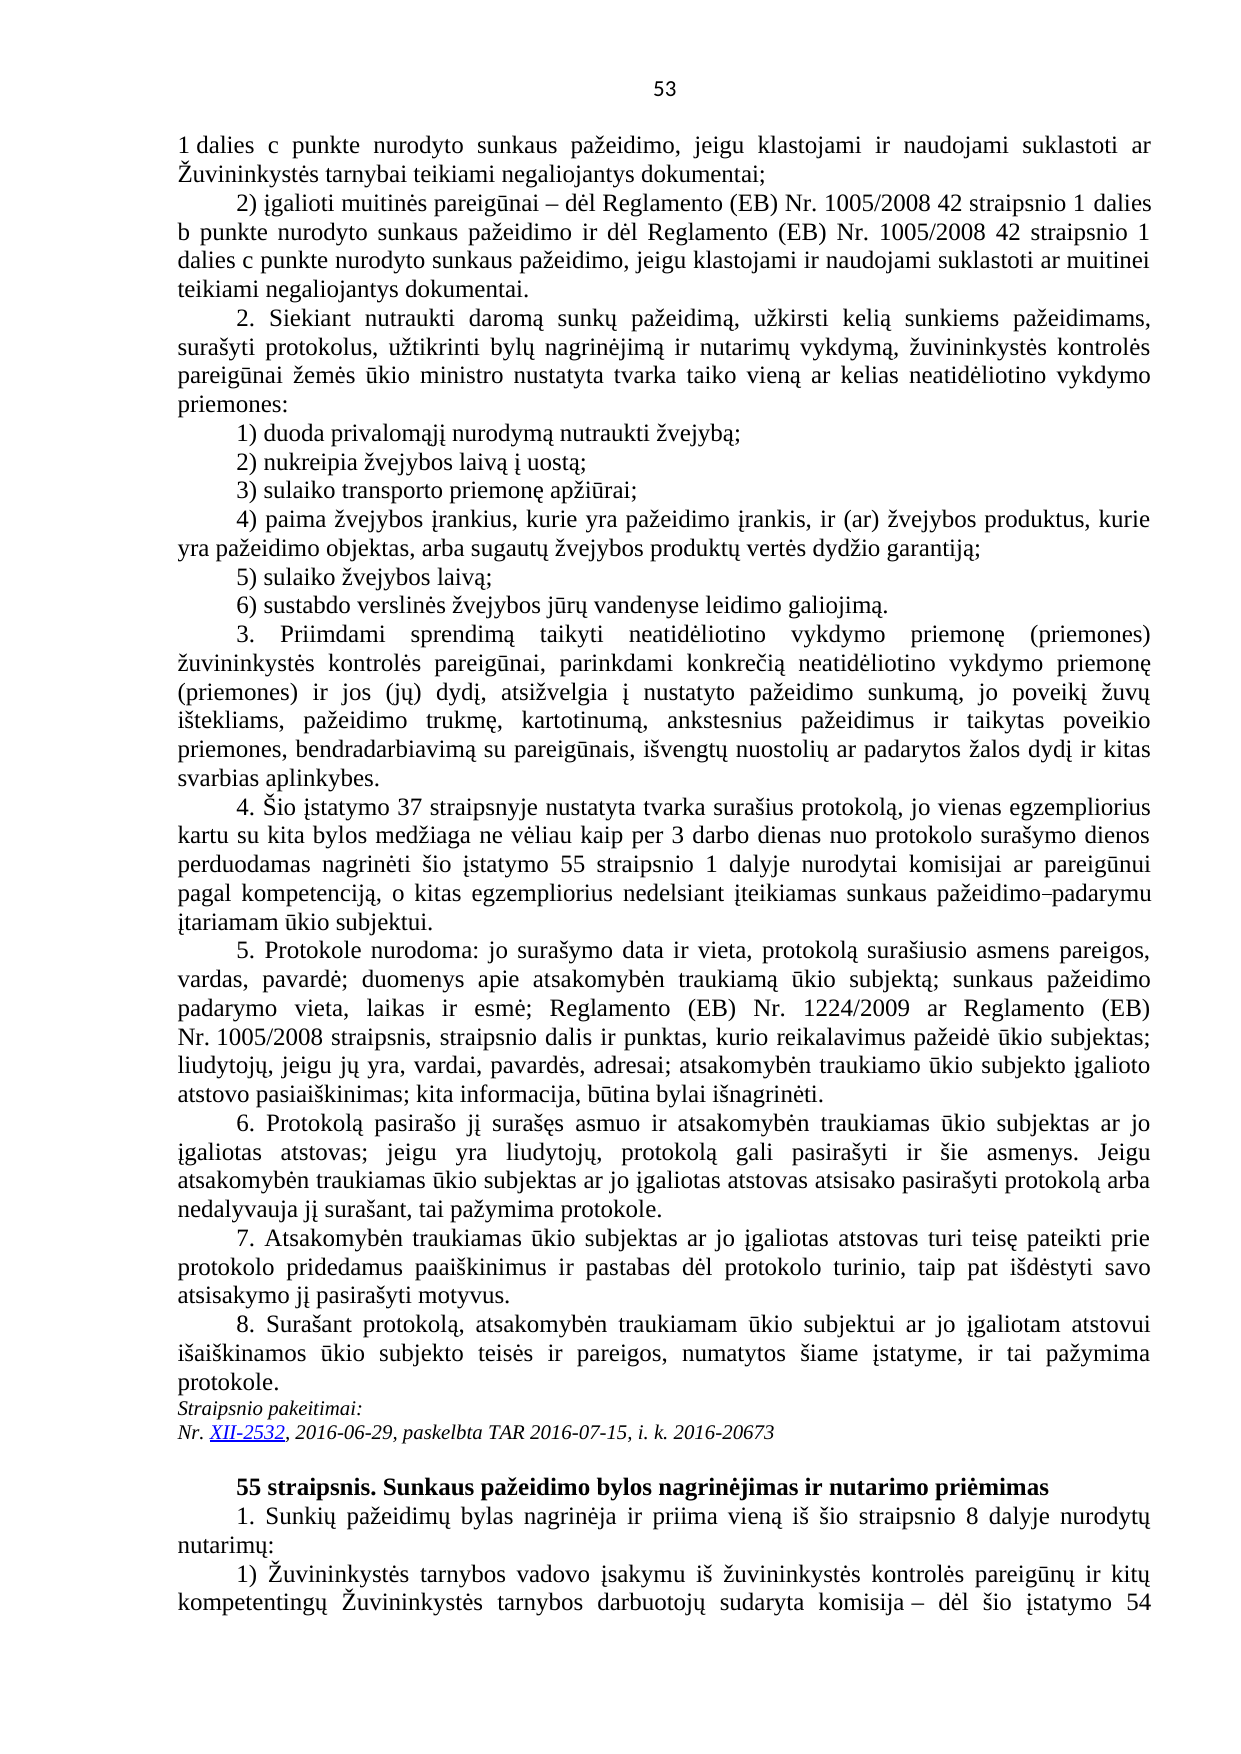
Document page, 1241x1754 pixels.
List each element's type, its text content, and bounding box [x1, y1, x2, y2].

text 5) sulaiko žvejybos laivą; [177, 562, 1152, 591]
text 1. Sunkių pažeidimų bylas nagrinėja ir priima vieną iš šio straipsnio 8 dalyje nurodytų nutarimų: [177, 1501, 1152, 1559]
text 8. Surašant protokolą, atsakomybėn traukiamam ūkio subjektui ar jo įgaliotam atstovui išaiškinamos ūkio subjekto teisės ir pareigos, numatytos šiame įstatyme, ir tai pažymima protokole. [177, 1309, 1152, 1396]
text 2. Siekiant nutraukti daromą sunkų pažeidimą, užkirsti kelią sunkiems pažeidimams, surašyti protokolus, užtikrinti bylų nagrinėjimą ir nutarimų vykdymą, žuvininkystės kontrolės pareigūnai žemės ūkio ministro nustatyta tvarka taiko vieną ar kelias neatidėliotino vykdymo priemones: [177, 303, 1152, 418]
text 55 straipsnis. Sunkaus pažeidimo bylos nagrinėjimas ir nutarimo priėmimas [177, 1472, 1152, 1501]
text 2) nukreipia žvejybos laivą į uostą; [177, 447, 1152, 476]
text 6) sustabdo verslinės žvejybos jūrų vandenyse leidimo galiojimą. [177, 591, 1152, 619]
text Nr. XII-2532, 2016-06-29, paskelbta TAR 2016-07-15, i. k. 2016-20673 [177, 1420, 1152, 1444]
text 4. Šio įstatymo 37 straipsnyje nustatyta tvarka surašius protokolą, jo vienas egzempliorius kartu su kita bylos medžiaga ne vėliau kaip per 3 darbo dienas nuo protokolo surašymo dienos perduodamas nagrinėti šio įstatymo 55 straipsnio 1 dalyje nurodytai komisijai ar pareigūnui pagal kompetenciją, o kitas egzempliorius nedelsiant įteikiamas sunkaus pažeidimo padarymu įtariamam ūkio subjektui. [177, 792, 1152, 936]
text 4) paima žvejybos įrankius, kurie yra pažeidimo įrankis, ir (ar) žvejybos produktus, kurie yra pažeidimo objektas, arba sugautų žvejybos produktų vertės dydžio garantiją; [177, 504, 1152, 562]
text Straipsnio pakeitimai: [177, 1396, 1152, 1420]
text 5. Protokole nurodoma: jo surašymo data ir vieta, protokolą surašiusio asmens pareigos, vardas, pavardė; duomenys apie atsakomybėn traukiamą ūkio subjektą; sunkaus pažeidimo padarymo vieta, laikas ir esmė; Reglamento (EB) Nr. 1224/2009 ar Reglamento (EB) Nr. 1005/2008 straipsnis, straipsnio dalis ir punktas, kurio reikalavimus pažeidė ūkio subjektas; liudytojų, jeigu jų yra, vardai, pavardės, adresai; atsakomybėn traukiamo ūkio subjekto įgalioto atstovo pasiaiškinimas; kita informacija, būtina bylai išnagrinėti. [177, 936, 1152, 1108]
text 1) Žuvininkystės tarnybos vadovo įsakymu iš žuvininkystės kontrolės pareigūnų ir kitų kompetentingų Žuvininkystės tarnybos darbuotojų sudaryta komisija – dėl šio įstatymo 54 [177, 1559, 1152, 1616]
text 1 dalies c punkte nurodyto sunkaus pažeidimo, jeigu klastojami ir naudojami suklastoti ar Žuvininkystės tarnybai teikiami negaliojantys dokumentai; [177, 131, 1152, 188]
text 3. Priimdami sprendimą taikyti neatidėliotino vykdymo priemonę (priemones) žuvininkystės kontrolės pareigūnai, parinkdami konkrečią neatidėliotino vykdymo priemonę (priemones) ir jos (jų) dydį, atsižvelgia į nustatyto pažeidimo sunkumą, jo poveikį žuvų ištekliams, pažeidimo trukmę, kartotinumą, ankstesnius pažeidimus ir taikytas poveikio priemones, bendradarbiavimą su pareigūnais, išvengtų nuostolių ar padarytos žalos dydį ir kitas svarbias aplinkybes. [177, 619, 1152, 792]
text 3) sulaiko transporto priemonę apžiūrai; [177, 476, 1152, 504]
text 1) duoda privalomąjį nurodymą nutraukti žvejybą; [177, 418, 1152, 447]
text 6. Protokolą pasirašo jį surašęs asmuo ir atsakomybėn traukiamas ūkio subjektas ar jo įgaliotas atstovas; jeigu yra liudytojų, protokolą gali pasirašyti ir šie asmenys. Jeigu atsakomybėn traukiamas ūkio subjektas ar jo įgaliotas atstovas atsisako pasirašyti protokolą arba nedalyvauja jį surašant, tai pažymima protokole. [177, 1108, 1152, 1223]
text 2) įgalioti muitinės pareigūnai – dėl Reglamento (EB) Nr. 1005/2008 42 straipsnio 1 dalies b punkte nurodyto sunkaus pažeidimo ir dėl Reglamento (EB) Nr. 1005/2008 42 straipsnio 1 dalies c punkte nurodyto sunkaus pažeidimo, jeigu klastojami ir naudojami suklastoti ar muitinei teikiami negaliojantys dokumentai. [177, 188, 1152, 303]
text 7. Atsakomybėn traukiamas ūkio subjektas ar jo įgaliotas atstovas turi teisę pateikti prie protokolo pridedamus paaiškinimus ir pastabas dėl protokolo turinio, taip pat išdėstyti savo atsisakymo jį pasirašyti motyvus. [177, 1223, 1152, 1309]
